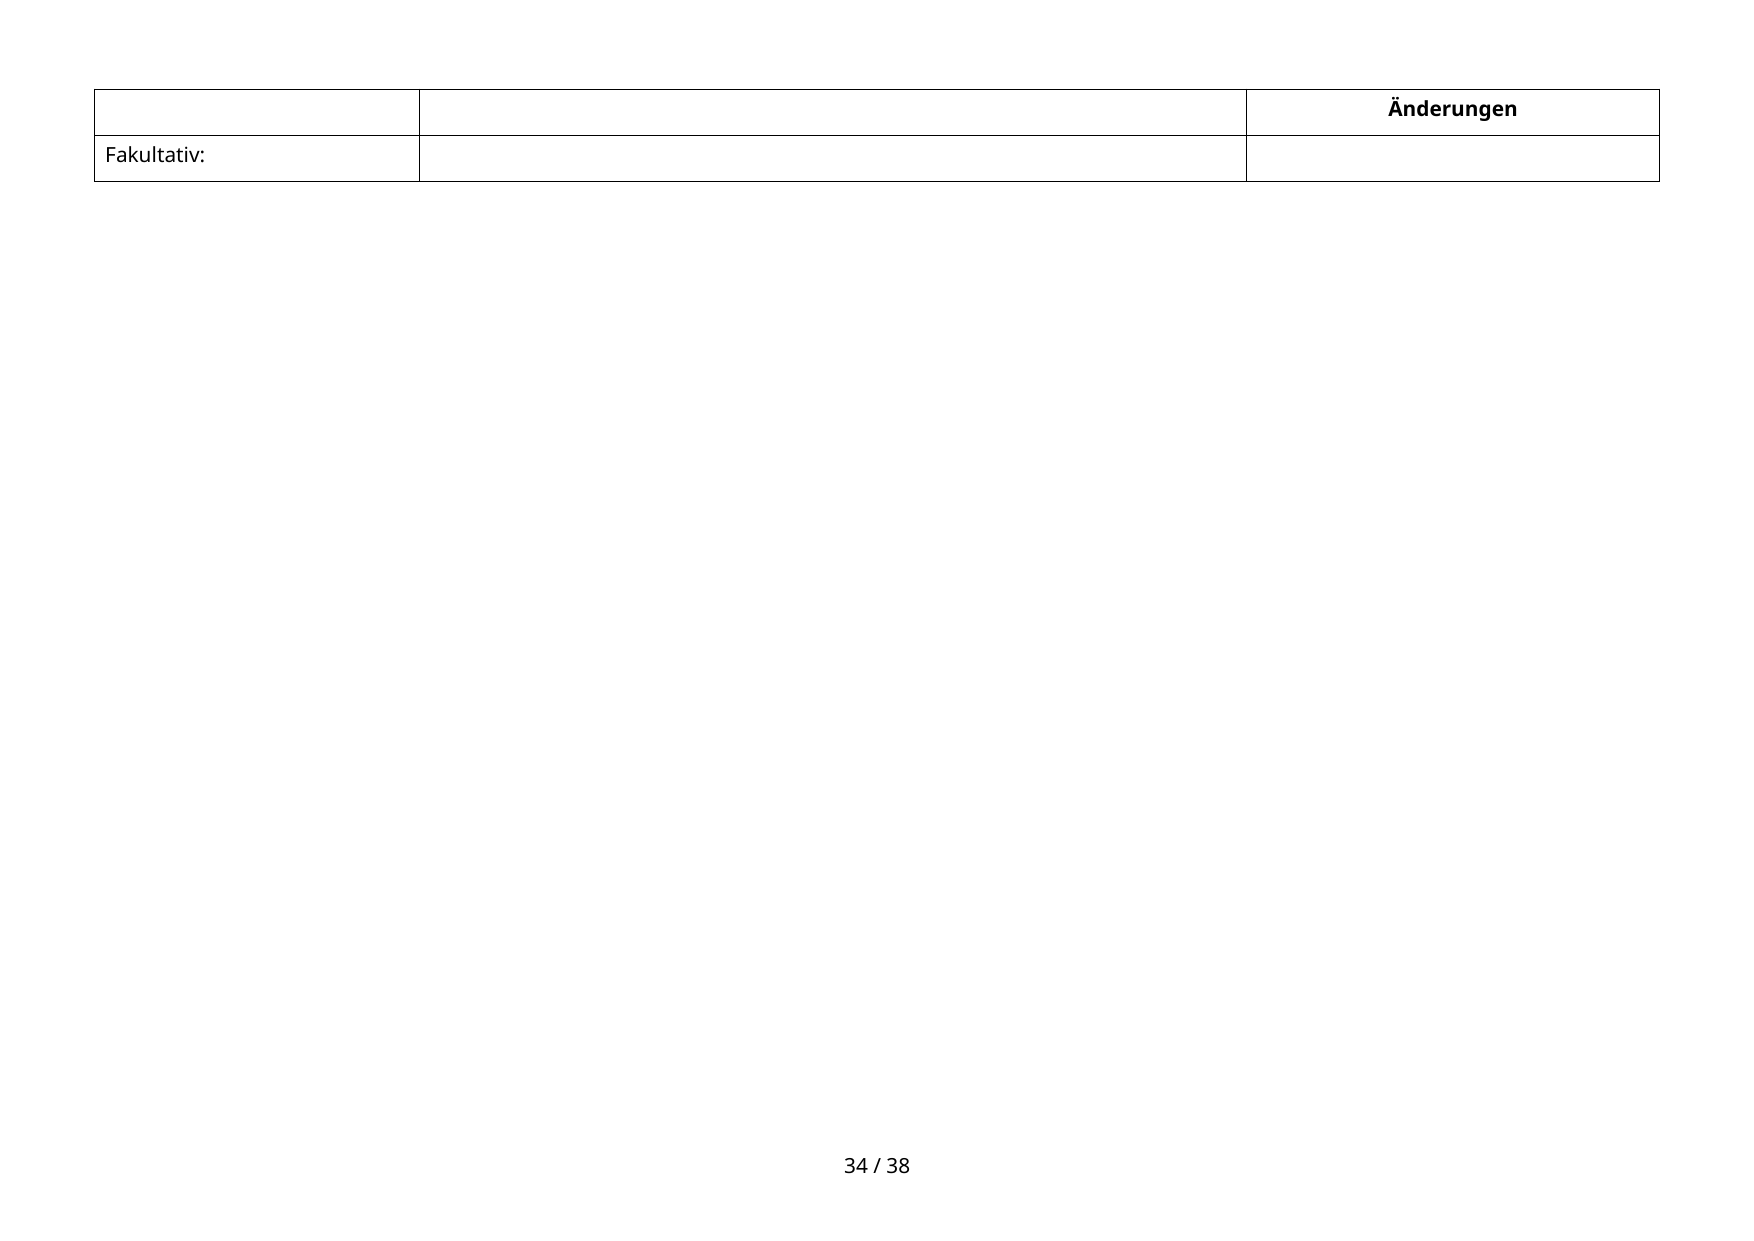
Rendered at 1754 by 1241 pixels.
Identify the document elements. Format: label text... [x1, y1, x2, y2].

table_cell [1247, 136, 1659, 181]
table_header [420, 90, 1246, 134]
table_cell Fakultativ: [95, 136, 419, 181]
table_header [95, 90, 419, 134]
table_header Änderungen [1247, 90, 1659, 134]
table_cell [420, 136, 1246, 181]
